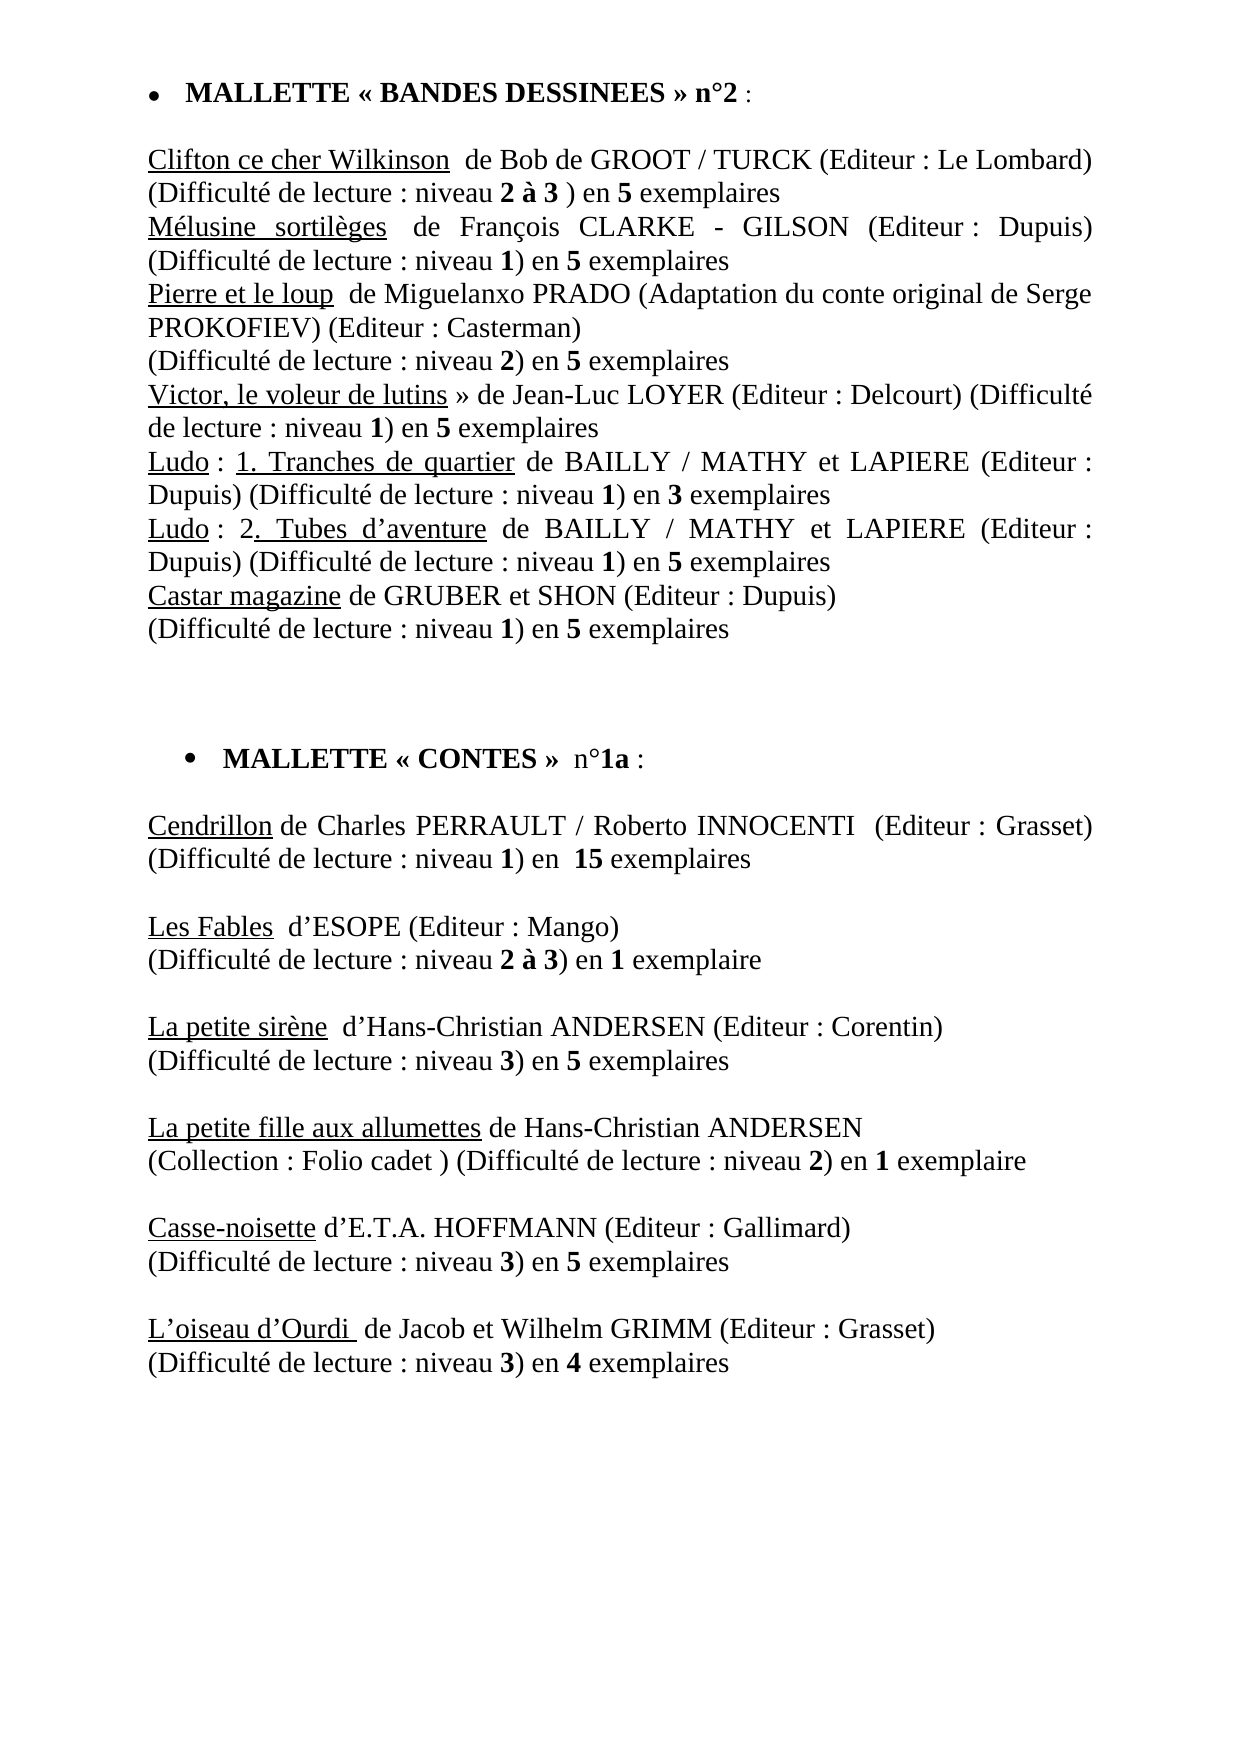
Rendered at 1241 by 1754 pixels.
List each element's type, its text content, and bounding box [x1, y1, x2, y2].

text Castar magazine de GRUBER et SHON (Editeur : Dupuis) [148, 578, 1093, 612]
list MALLETTE « BANDES DESSINEES » n°2 : [148, 75, 1093, 108]
text Clifton ce cher Wilkinson de Bob de GROOT / TURCK (Editeur : Le Lombard) (Difficulté de lecture : niveau 2 à 3 ) en 5 exemplaires [148, 142, 1093, 209]
text La petite fille aux allumettes de Hans-Christian ANDERSEN [148, 1110, 1093, 1143]
text Ludo : 2. Tubes d’aventure de BAILLY / MATHY et LAPIERE (Editeur : Dupuis) (Difficulté de lecture : niveau 1) en 5 exemplaires [148, 511, 1093, 578]
text Ludo : 1. Tranches de quartier de BAILLY / MATHY et LAPIERE (Editeur : Dupuis) (Difficulté de lecture : niveau 1) en 3 exemplaires [148, 444, 1093, 511]
text Cendrillon de Charles PERRAULT / Roberto INNOCENTI (Editeur : Grasset) (Difficulté de lecture : niveau 1) en 15 exemplaires [148, 808, 1093, 875]
text (Collection : Folio cadet ) (Difficulté de lecture : niveau 2) en 1 exemplaire [148, 1143, 1093, 1177]
text Les Fables d’ESOPE (Editeur : Mango) [148, 909, 1093, 942]
title MALLETTE « CONTES » n°1a : [185, 741, 1093, 774]
text Victor, le voleur de lutins » de Jean-Luc LOYER (Editeur : Delcourt) (Difficulté de lecture : niveau 1) en 5 exemplaires [148, 377, 1093, 444]
text Pierre et le loup de Miguelanxo PRADO (Adaptation du conte original de Serge PROKOFIEV) (Editeur : Casterman) [148, 276, 1093, 343]
text (Difficulté de lecture : niveau 1) en 5 exemplaires [148, 612, 1093, 645]
text (Difficulté de lecture : niveau 2) en 5 exemplaires [148, 343, 1093, 377]
text (Difficulté de lecture : niveau 3) en 5 exemplaires [148, 1043, 1093, 1076]
text La petite sirène d’Hans-Christian ANDERSEN (Editeur : Corentin) [148, 1009, 1093, 1043]
text Casse-noisette d’E.T.A. HOFFMANN (Editeur : Gallimard) [148, 1211, 1093, 1244]
text (Difficulté de lecture : niveau 2 à 3) en 1 exemplaire [148, 942, 1093, 976]
text (Difficulté de lecture : niveau 3) en 4 exemplaires [148, 1345, 1093, 1378]
text Mélusine sortilèges de François CLARKE - GILSON (Editeur : Dupuis) (Difficulté de lecture : niveau 1) en 5 exemplaires [148, 209, 1093, 276]
text L’oiseau d’Ourdi de Jacob et Wilhelm GRIMM (Editeur : Grasset) [148, 1311, 1093, 1345]
text (Difficulté de lecture : niveau 3) en 5 exemplaires [148, 1244, 1093, 1278]
